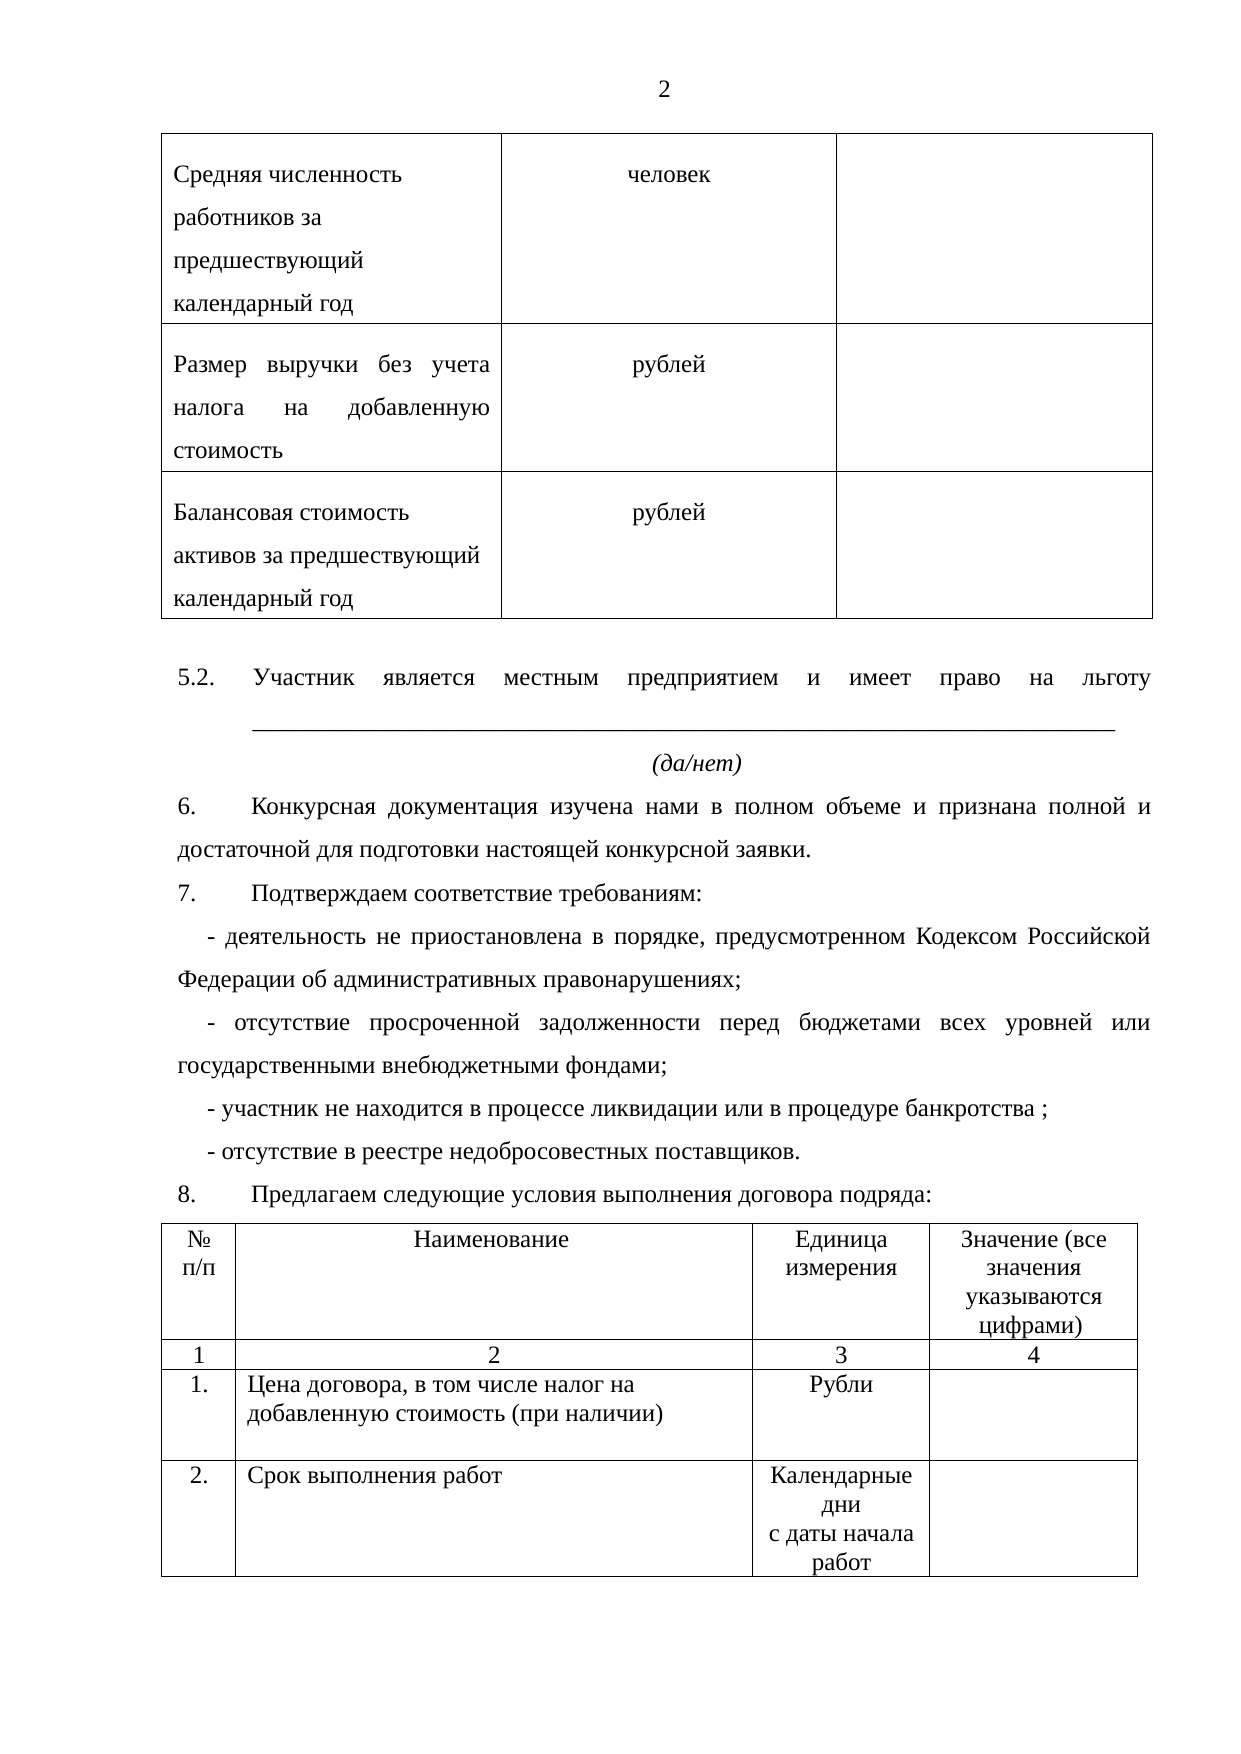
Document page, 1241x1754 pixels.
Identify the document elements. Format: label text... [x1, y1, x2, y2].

table_cell Календарные дни с даты начала работ [753, 1461, 929, 1576]
table_cell рублей [502, 472, 836, 618]
text 6. Конкурсная документация изучена нами в полном объеме и признана полной и достаточной для подготовки настоящей конкурсной заявки. [177, 791, 1152, 863]
text 8. Предлагаем следующие условия выполнения договора подряда: [177, 1179, 1152, 1208]
table_cell [837, 472, 1152, 618]
table_header Значение (все значения указываются цифрами) [930, 1224, 1137, 1339]
table_cell 1 [162, 1340, 235, 1368]
table_cell 1. [162, 1370, 235, 1459]
table_header Единица измерения [753, 1224, 929, 1339]
table_cell Срок выполнения работ [236, 1461, 752, 1576]
table_cell Балансовая стоимость активов за предшествующий календарный год [162, 472, 501, 618]
table_cell [930, 1370, 1137, 1459]
table_header Наименование [236, 1224, 752, 1339]
text - участник не находится в процессе ликвидации или в процедуре банкротства ; [177, 1093, 1152, 1122]
table_cell [837, 324, 1152, 471]
table_cell человек [502, 134, 836, 323]
table_cell 2. [162, 1461, 235, 1576]
table_cell Рубли [753, 1370, 929, 1459]
table_cell Средняя численность работников за предшествующий календарный год [162, 134, 501, 323]
table_header № п/п [162, 1224, 235, 1339]
text - отсутствие в реестре недобросовестных поставщиков. [207, 1136, 1152, 1165]
table_cell 3 [753, 1340, 929, 1368]
text - деятельность не приостановлена в порядке, предусмотренном Кодексом Российской Федерации об административных правонарушениях; [177, 921, 1152, 993]
text 7. Подтверждаем соответствие требованиям: [177, 878, 1152, 906]
table_cell [837, 134, 1152, 323]
table_cell рублей [502, 324, 836, 471]
table_cell [930, 1461, 1137, 1576]
table_cell Размер выручки без учета налога на добавленную стоимость [162, 324, 501, 471]
text (да/нет) [244, 748, 1152, 777]
text - отсутствие просроченной задолженности перед бюджетами всех уровней или государственными внебюджетными фондами; [177, 1007, 1152, 1079]
list Участник является местным предприятием и имеет право на льготу _____________________________________________________________________ [177, 662, 1152, 734]
table_cell Цена договора, в том числе налог на добавленную стоимость (при наличии) [236, 1370, 752, 1459]
table_cell 2 [236, 1340, 752, 1368]
table_cell 4 [930, 1340, 1137, 1368]
